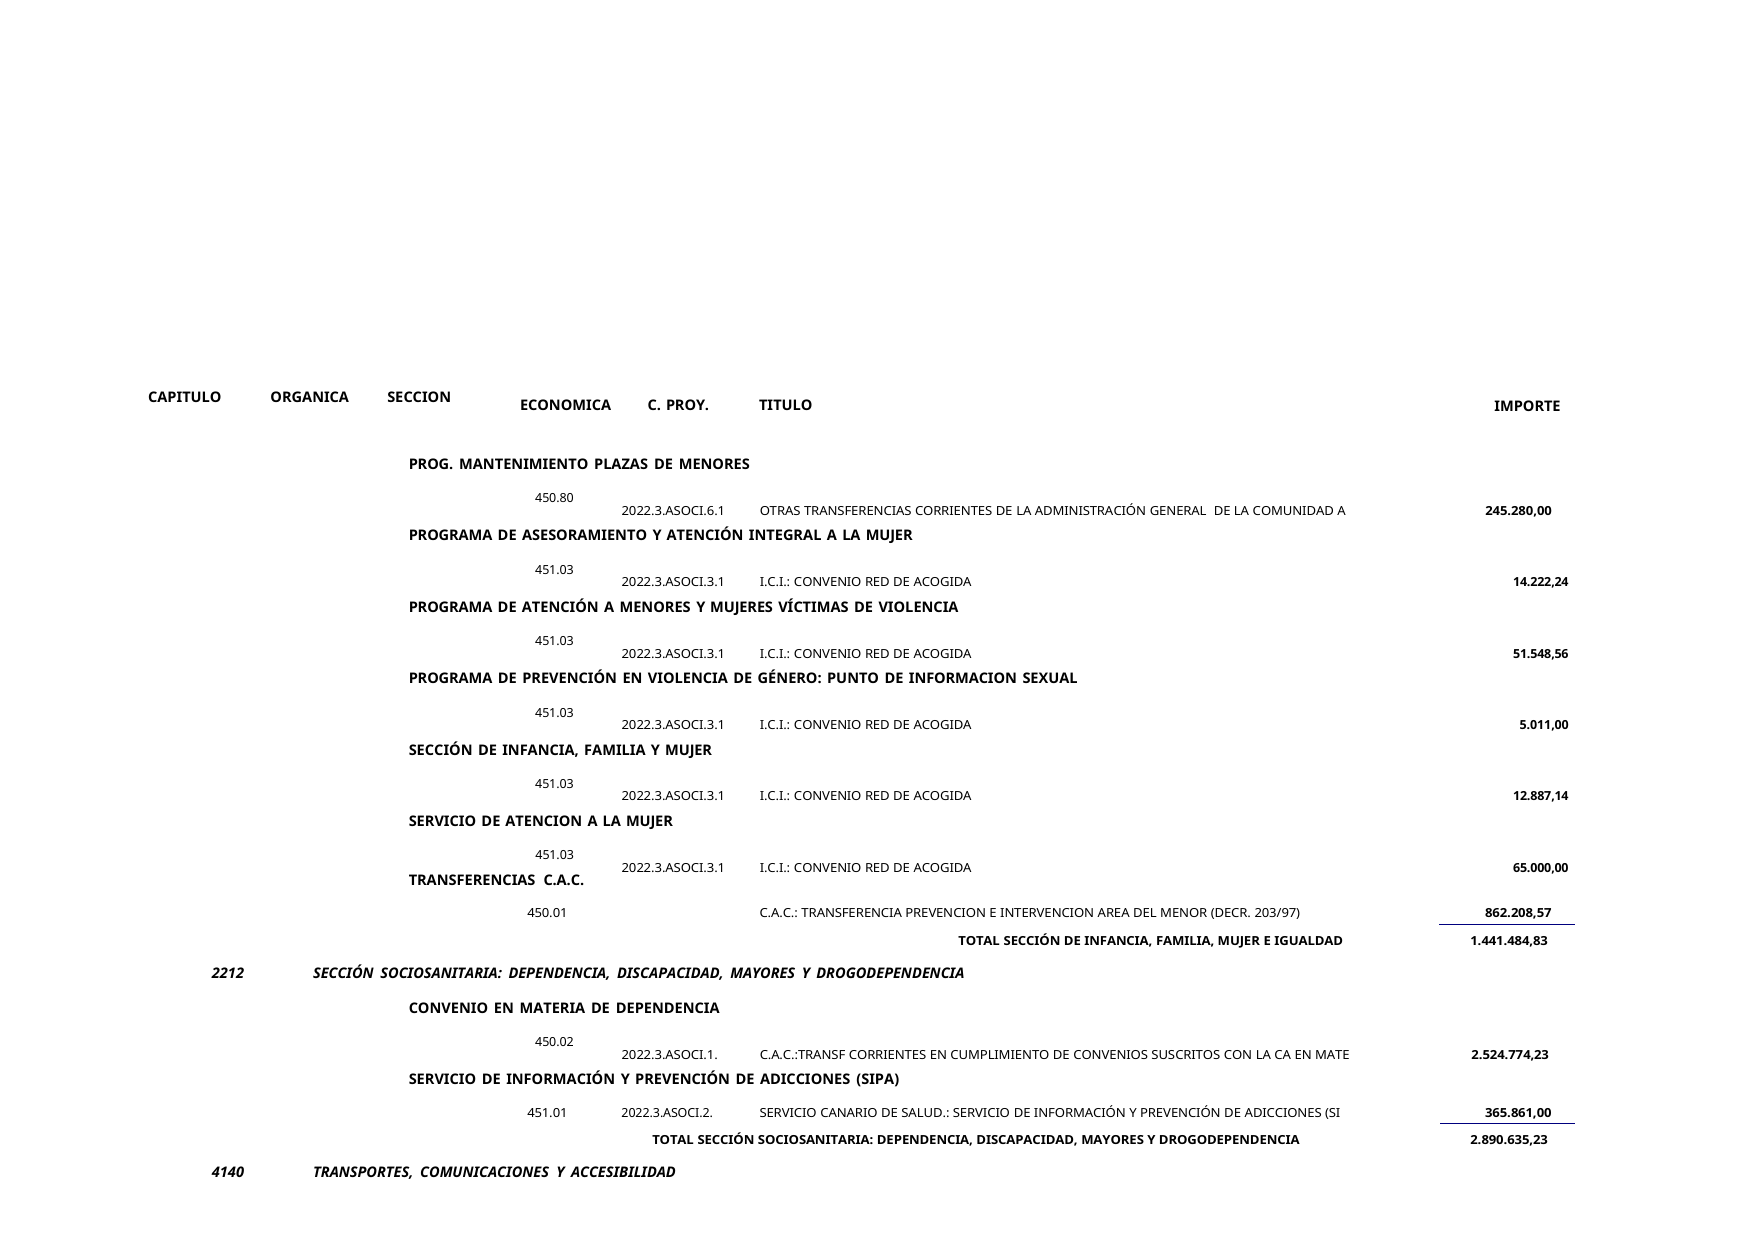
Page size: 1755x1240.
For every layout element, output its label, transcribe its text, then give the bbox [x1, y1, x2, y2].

text 245.280,00 [1485, 502, 1587, 519]
text I.C.I.: CONVENIO RED DE ACOGIDA [759, 573, 999, 590]
text PROGRAMA DE PREVENCIÓN EN VIOLENCIA DE GÉNERO: PUNTO DE INFORMACION SEXUAL [408, 668, 1587, 688]
text C.A.C.:TRANSF CORRIENTES EN CUMPLIMIENTO DE CONVENIOS SUSCRITOS CON LA CA EN MATE [759, 1046, 1412, 1063]
table_header 862.208,57 [1439, 896, 1575, 924]
text ECONOMICA C. PROY. [520, 395, 721, 414]
text PROGRAMA DE ASESORAMIENTO Y ATENCIÓN INTEGRAL A LA MUJER [408, 525, 1587, 545]
table_header 2022.3.ASOCI.2. SERVICIO CANARIO DE SALUD.: SERVICIO DE INFORMACIÓN Y PREVENCIÓN DE ADICCIONES (SI [598, 1095, 1440, 1123]
table_header 450.01 [521, 896, 666, 924]
table_cell [521, 924, 666, 956]
text 2022.3.ASOCI.3.1 [621, 859, 742, 876]
table_cell 2.890.635,23 [1440, 1124, 1575, 1156]
text 2022.3.ASOCI.3.1 [621, 645, 742, 662]
table_cell 1.441.484,83 [1439, 925, 1575, 956]
text 2212 SECCIÓN SOCIOSANITARIA: DEPENDENCIA, DISCAPACIDAD, MAYORES Y DROGODEPENDENCIA [212, 963, 1587, 982]
text I.C.I.: CONVENIO RED DE ACOGIDA [759, 859, 999, 876]
text 450.02 [137, 1033, 574, 1051]
text CAPITULO ORGANICA SECCION [148, 387, 464, 406]
text CONVENIO EN MATERIA DE DEPENDENCIA [408, 998, 1587, 1018]
text 451.03 [137, 846, 574, 863]
text 451.03 [137, 704, 574, 721]
table_header 365.861,00 [1440, 1095, 1575, 1123]
text 5.011,00 [1114, 716, 1568, 733]
text SECCIÓN DE INFANCIA, FAMILIA Y MUJER [408, 739, 1587, 759]
text 2.524.774,23 [1471, 1046, 1587, 1063]
text 2022.3.ASOCI.1. [621, 1046, 733, 1063]
text 65.000,00 [1223, 859, 1568, 876]
text 2022.3.ASOCI.3.1 [621, 716, 742, 733]
text 2022.3.ASOCI.3.1 [621, 787, 742, 804]
text I.C.I.: CONVENIO RED DE ACOGIDA [759, 787, 999, 804]
text PROG. MANTENIMIENTO PLAZAS DE MENORES [408, 454, 1587, 474]
table_cell TOTAL SECCIÓN DE INFANCIA, FAMILIA, MUJER E IGUALDAD [666, 924, 1439, 956]
text 451.03 [137, 561, 574, 578]
text 450.80 [137, 489, 574, 507]
table_cell TOTAL SECCIÓN SOCIOSANITARIA: DEPENDENCIA, DISCAPACIDAD, MAYORES Y DROGODEPENDENCIA [598, 1123, 1440, 1156]
text PROGRAMA DE ATENCIÓN A MENORES Y MUJERES VÍCTIMAS DE VIOLENCIA [408, 597, 1587, 617]
text 451.03 [137, 775, 574, 792]
text 12.887,14 [1105, 787, 1568, 804]
text 51.548,56 [1105, 645, 1568, 662]
text SERVICIO DE INFORMACIÓN Y PREVENCIÓN DE ADICCIONES (SIPA) [408, 1069, 1587, 1089]
text OTRAS TRANSFERENCIAS CORRIENTES DE LA ADMINISTRACIÓN GENERAL DE LA COMUNIDAD A [759, 502, 1406, 519]
text 2022.3.ASOCI.6.1 [621, 502, 742, 519]
text 14.222,24 [1105, 573, 1568, 590]
table_header 451.01 [521, 1095, 597, 1123]
text TRANSFERENCIAS C.A.C. [408, 869, 617, 889]
table_cell [521, 1123, 597, 1156]
text SERVICIO DE ATENCION A LA MUJER [408, 811, 1587, 830]
text I.C.I.: CONVENIO RED DE ACOGIDA [759, 716, 999, 733]
text TITULO IMPORTE [759, 394, 1587, 416]
text 2022.3.ASOCI.3.1 [621, 573, 742, 590]
text 451.03 [137, 632, 574, 649]
table_header C.A.C.: TRANSFERENCIA PREVENCION E INTERVENCION AREA DEL MENOR (DECR. 203/97) [666, 896, 1439, 924]
text 4140 TRANSPORTES, COMUNICACIONES Y ACCESIBILIDAD [212, 1162, 1587, 1182]
text I.C.I.: CONVENIO RED DE ACOGIDA [759, 645, 999, 662]
